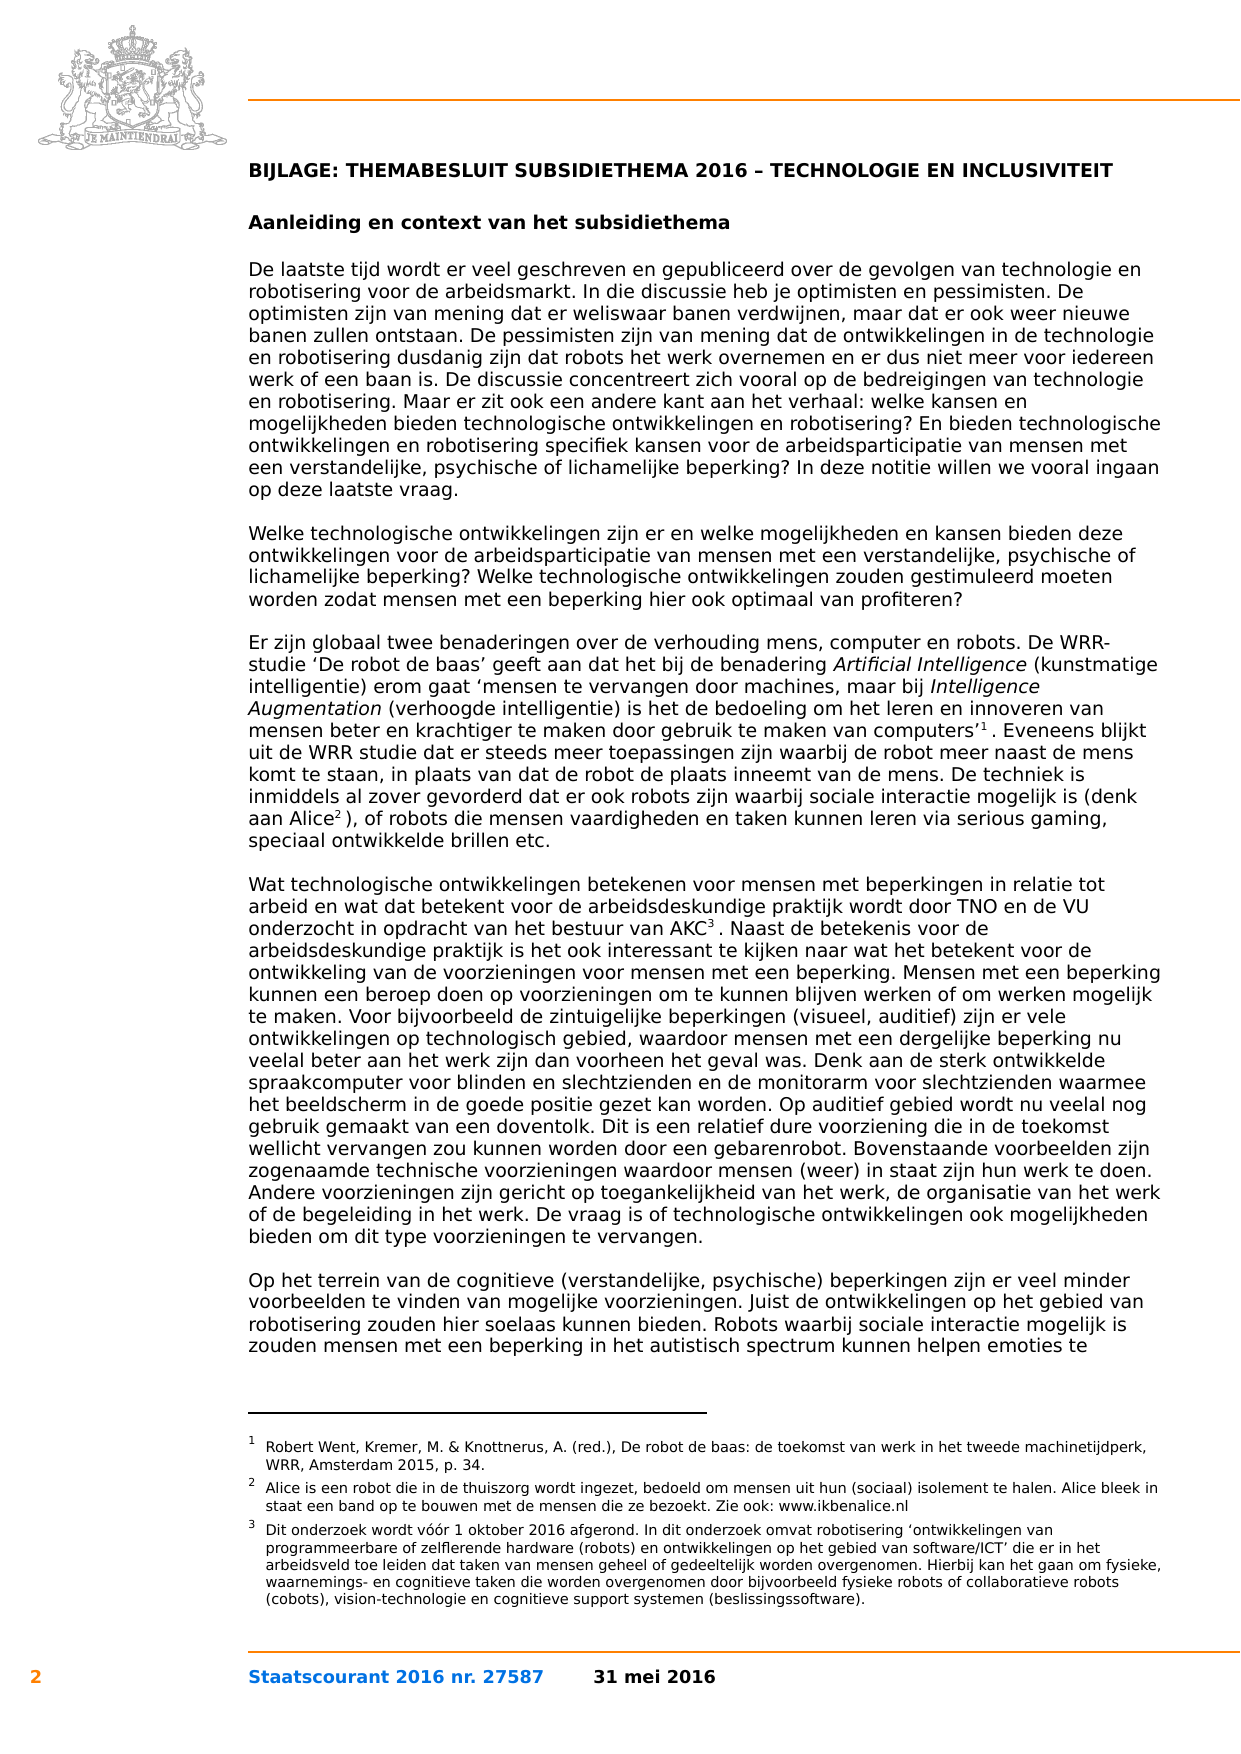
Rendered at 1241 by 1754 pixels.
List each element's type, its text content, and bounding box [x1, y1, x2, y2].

text Dit onderzoek wordt vóór 1 oktober 2016 afgerond. In dit onderzoek omvat robotisering ‘ontwikkelingen van programmeerbare of zelflerende hardware (robots) en ontwikkelingen op het gebied van software/ICT’ die er in het arbeidsveld toe leiden dat taken van mensen geheel of gedeeltelijk worden overgenomen. Hierbij kan het gaan om fysieke, waarnemings- en cognitieve taken die worden overgenomen door bijvoorbeeld fysieke robots of collaboratieve robots (cobots), vision-technologie en cognitieve support systemen (beslissingssoftware). [248, 1518, 1163, 1608]
subtitle BIJLAGE: THEMABESLUIT SUBSIDIETHEMA 2016 – TECHNOLOGIE EN INCLUSIVITEIT [248, 160, 1163, 182]
subtitle Aanleiding en context van het subsidiethema [248, 212, 1163, 234]
picture [38, 25, 227, 150]
text Er zijn globaal twee benaderingen over de verhouding mens, computer en robots. De WRR-studie ‘De robot de baas’ geeft aan dat het bij de benadering Artificial Intelligence (kunstmatige intelligentie) erom gaat ‘mensen te vervangen door machines, maar bij Intelligence Augmentation (verhoogde intelligentie) is het de bedoeling om het leren en innoveren van mensen beter en krachtiger te maken door gebruik te maken van computers’. Eveneens blijkt uit de WRR studie dat er steeds meer toepassingen zijn waarbij de robot meer naast de mens komt te staan, in plaats van dat de robot de plaats inneemt van de mens. De techniek is inmiddels al zover gevorderd dat er ook robots zijn waarbij sociale interactie mogelijk is (denk aan Alice), of robots die mensen vaardigheden en taken kunnen leren via serious gaming, speciaal ontwikkelde brillen etc. [248, 632, 1163, 852]
text Welke technologische ontwikkelingen zijn er en welke mogelijkheden en kansen bieden deze ontwikkelingen voor de arbeidsparticipatie van mensen met een verstandelijke, psychische of lichamelijke beperking? Welke technologische ontwikkelingen zouden gestimuleerd moeten worden zodat mensen met een beperking hier ook optimaal van profiteren? [248, 522, 1163, 610]
text De laatste tijd wordt er veel geschreven en gepubliceerd over de gevolgen van technologie en robotisering voor de arbeidsmarkt. In die discussie heb je optimisten en pessimisten. De optimisten zijn van mening dat er weliswaar banen verdwijnen, maar dat er ook weer nieuwe banen zullen ontstaan. De pessimisten zijn van mening dat de ontwikkelingen in de technologie en robotisering dusdanig zijn dat robots het werk overnemen en er dus niet meer voor iedereen werk of een baan is. De discussie concentreert zich vooral op de bedreigingen van technologie en robotisering. Maar er zit ook een andere kant aan het verhaal: welke kansen en mogelijkheden bieden technologische ontwikkelingen en robotisering? En bieden technologische ontwikkelingen en robotisering specifiek kansen voor de arbeidsparticipatie van mensen met een verstandelijke, psychische of lichamelijke beperking? In deze notitie willen we vooral ingaan op deze laatste vraag. [248, 259, 1163, 501]
text Robert Went, Kremer, M. & Knottnerus, A. (red.), De robot de baas: de toekomst van werk in het tweede machinetijdperk, WRR, Amsterdam 2015, p. 34. [248, 1434, 1163, 1473]
text Wat technologische ontwikkelingen betekenen voor mensen met beperkingen in relatie tot arbeid en wat dat betekent voor de arbeidsdeskundige praktijk wordt door TNO en de VU onderzocht in opdracht van het bestuur van AKC. Naast de betekenis voor de arbeidsdeskundige praktijk is het ook interessant te kijken naar wat het betekent voor de ontwikkeling van de voorzieningen voor mensen met een beperking. Mensen met een beperking kunnen een beroep doen op voorzieningen om te kunnen blijven werken of om werken mogelijk te maken. Voor bijvoorbeeld de zintuigelijke beperkingen (visueel, auditief) zijn er vele ontwikkelingen op technologisch gebied, waardoor mensen met een dergelijke beperking nu veelal beter aan het werk zijn dan voorheen het geval was. Denk aan de sterk ontwikkelde spraakcomputer voor blinden en slechtzienden en de monitorarm voor slechtzienden waarmee het beeldscherm in de goede positie gezet kan worden. Op auditief gebied wordt nu veelal nog gebruik gemaakt van een doventolk. Dit is een relatief dure voorziening die in de toekomst wellicht vervangen zou kunnen worden door een gebarenrobot. Bovenstaande voorbeelden zijn zogenaamde technische voorzieningen waardoor mensen (weer) in staat zijn hun werk te doen. Andere voorzieningen zijn gericht op toegankelijkheid van het werk, de organisatie van het werk of de begeleiding in het werk. De vraag is of technologische ontwikkelingen ook mogelijkheden bieden om dit type voorzieningen te vervangen. [248, 874, 1163, 1248]
text Alice is een robot die in de thuiszorg wordt ingezet, bedoeld om mensen uit hun (sociaal) isolement te halen. Alice bleek in staat een band op te bouwen met de mensen die ze bezoekt. Zie ook: www.ikbenalice.nl [248, 1476, 1163, 1515]
text Op het terrein van de cognitieve (verstandelijke, psychische) beperkingen zijn er veel minder voorbeelden te vinden van mogelijke voorzieningen. Juist de ontwikkelingen op het gebied van robotisering zouden hier soelaas kunnen bieden. Robots waarbij sociale interactie mogelijk is zouden mensen met een beperking in het autistisch spectrum kunnen helpen emoties te [248, 1269, 1163, 1357]
